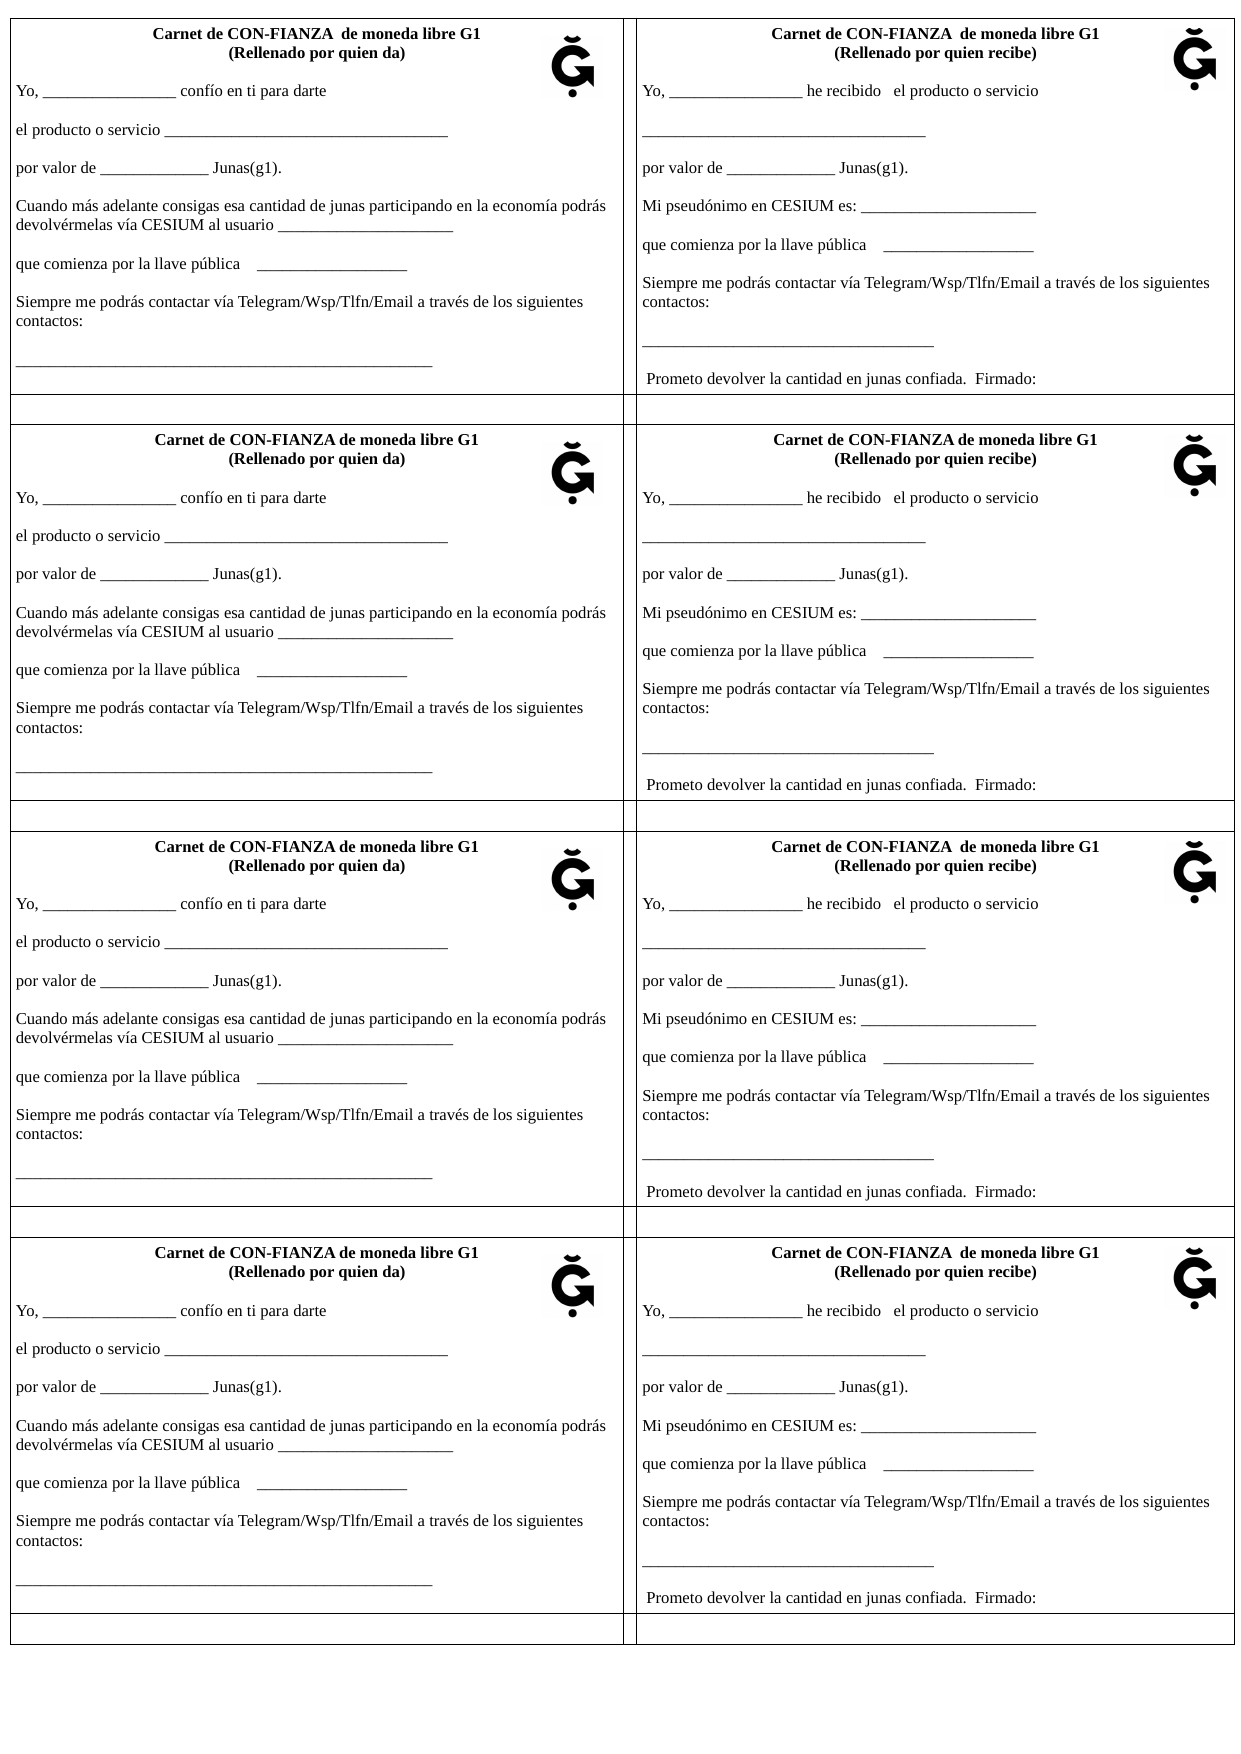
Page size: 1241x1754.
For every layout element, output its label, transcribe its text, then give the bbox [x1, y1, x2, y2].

table_cell [624, 832, 636, 1206]
table_cell [624, 395, 636, 424]
table_cell [637, 1207, 1234, 1237]
table_cell Carnet de CON-FIANZA de moneda libre G1 (Rellenado por quien recibe) Yo, ________________ he recibido el producto o servicio __________________________________ por valor de _____________ Junas(g1). Mi pseudónimo en CESIUM es: _____________________ que comienza por la llave pública 🔑__________________ Siempre me podrás contactar vía Telegram/Wsp/Tlfn/Email a través de los siguientes contactos: ___________________________________ Prometo devolver la cantidad en junas confiada. Firmado: [637, 1238, 1234, 1613]
table_cell [637, 395, 1234, 424]
table_cell [11, 801, 623, 831]
picture [1163, 841, 1226, 904]
picture [541, 441, 604, 505]
table_cell [624, 1207, 636, 1237]
table_cell [11, 1207, 623, 1237]
table_header Carnet de CON-FIANZA de moneda libre G1 (Rellenado por quien recibe) Yo, ________________ he recibido el producto o servicio __________________________________ por valor de _____________ Junas(g1). Mi pseudónimo en CESIUM es: _____________________ que comienza por la llave pública 🔑__________________ Siempre me podrás contactar vía Telegram/Wsp/Tlfn/Email a través de los siguientes contactos: ___________________________________ Prometo devolver la cantidad en junas confiada. Firmado: [637, 19, 1234, 393]
table_cell Carnet de CON-FIANZA de moneda libre G1 (Rellenado por quien da) Yo, ________________ confío en ti para darte el producto o servicio __________________________________ por valor de _____________ Junas(g1). Cuando más adelante consigas esa cantidad de junas participando en la economía podrás devolvérmelas vía CESIUM al usuario _____________________ que comienza por la llave pública 🔑__________________ Siempre me podrás contactar vía Telegram/Wsp/Tlfn/Email a través de los siguientes contactos: __________________________________________________ [11, 832, 623, 1206]
table_cell [637, 801, 1234, 831]
picture [1163, 434, 1226, 497]
table_cell Carnet de CON-FIANZA de moneda libre G1 (Rellenado por quien da) Yo, ________________ confío en ti para darte el producto o servicio __________________________________ por valor de _____________ Junas(g1). Cuando más adelante consigas esa cantidad de junas participando en la economía podrás devolvérmelas vía CESIUM al usuario _____________________ que comienza por la llave pública 🔑__________________ Siempre me podrás contactar vía Telegram/Wsp/Tlfn/Email a través de los siguientes contactos: __________________________________________________ [11, 425, 623, 800]
picture [1163, 1247, 1226, 1310]
table_header [624, 19, 636, 393]
table_header Carnet de CON-FIANZA de moneda libre G1 (Rellenado por quien da) Yo, ________________ confío en ti para darte el producto o servicio __________________________________ por valor de _____________ Junas(g1). Cuando más adelante consigas esa cantidad de junas participando en la economía podrás devolvérmelas vía CESIUM al usuario _____________________ que comienza por la llave pública 🔑__________________ Siempre me podrás contactar vía Telegram/Wsp/Tlfn/Email a través de los siguientes contactos: __________________________________________________ [11, 19, 623, 393]
table_cell Carnet de CON-FIANZA de moneda libre G1 (Rellenado por quien recibe) Yo, ________________ he recibido el producto o servicio __________________________________ por valor de _____________ Junas(g1). Mi pseudónimo en CESIUM es: _____________________ que comienza por la llave pública 🔑__________________ Siempre me podrás contactar vía Telegram/Wsp/Tlfn/Email a través de los siguientes contactos: ___________________________________ Prometo devolver la cantidad en junas confiada. Firmado: [637, 425, 1234, 800]
table_cell [624, 425, 636, 800]
table_cell [624, 1614, 636, 1643]
picture [541, 35, 604, 98]
picture [541, 848, 604, 911]
picture [541, 1254, 604, 1318]
table_cell [624, 1238, 636, 1613]
table_cell [11, 1614, 623, 1643]
table_cell Carnet de CON-FIANZA de moneda libre G1 (Rellenado por quien recibe) Yo, ________________ he recibido el producto o servicio __________________________________ por valor de _____________ Junas(g1). Mi pseudónimo en CESIUM es: _____________________ que comienza por la llave pública 🔑__________________ Siempre me podrás contactar vía Telegram/Wsp/Tlfn/Email a través de los siguientes contactos: ___________________________________ Prometo devolver la cantidad en junas confiada. Firmado: [637, 832, 1234, 1206]
table_cell Carnet de CON-FIANZA de moneda libre G1 (Rellenado por quien da) Yo, ________________ confío en ti para darte el producto o servicio __________________________________ por valor de _____________ Junas(g1). Cuando más adelante consigas esa cantidad de junas participando en la economía podrás devolvérmelas vía CESIUM al usuario _____________________ que comienza por la llave pública 🔑__________________ Siempre me podrás contactar vía Telegram/Wsp/Tlfn/Email a través de los siguientes contactos: __________________________________________________ [11, 1238, 623, 1613]
table_cell [637, 1614, 1234, 1643]
table_cell [624, 801, 636, 831]
table_cell [11, 395, 623, 424]
picture [1163, 28, 1226, 91]
